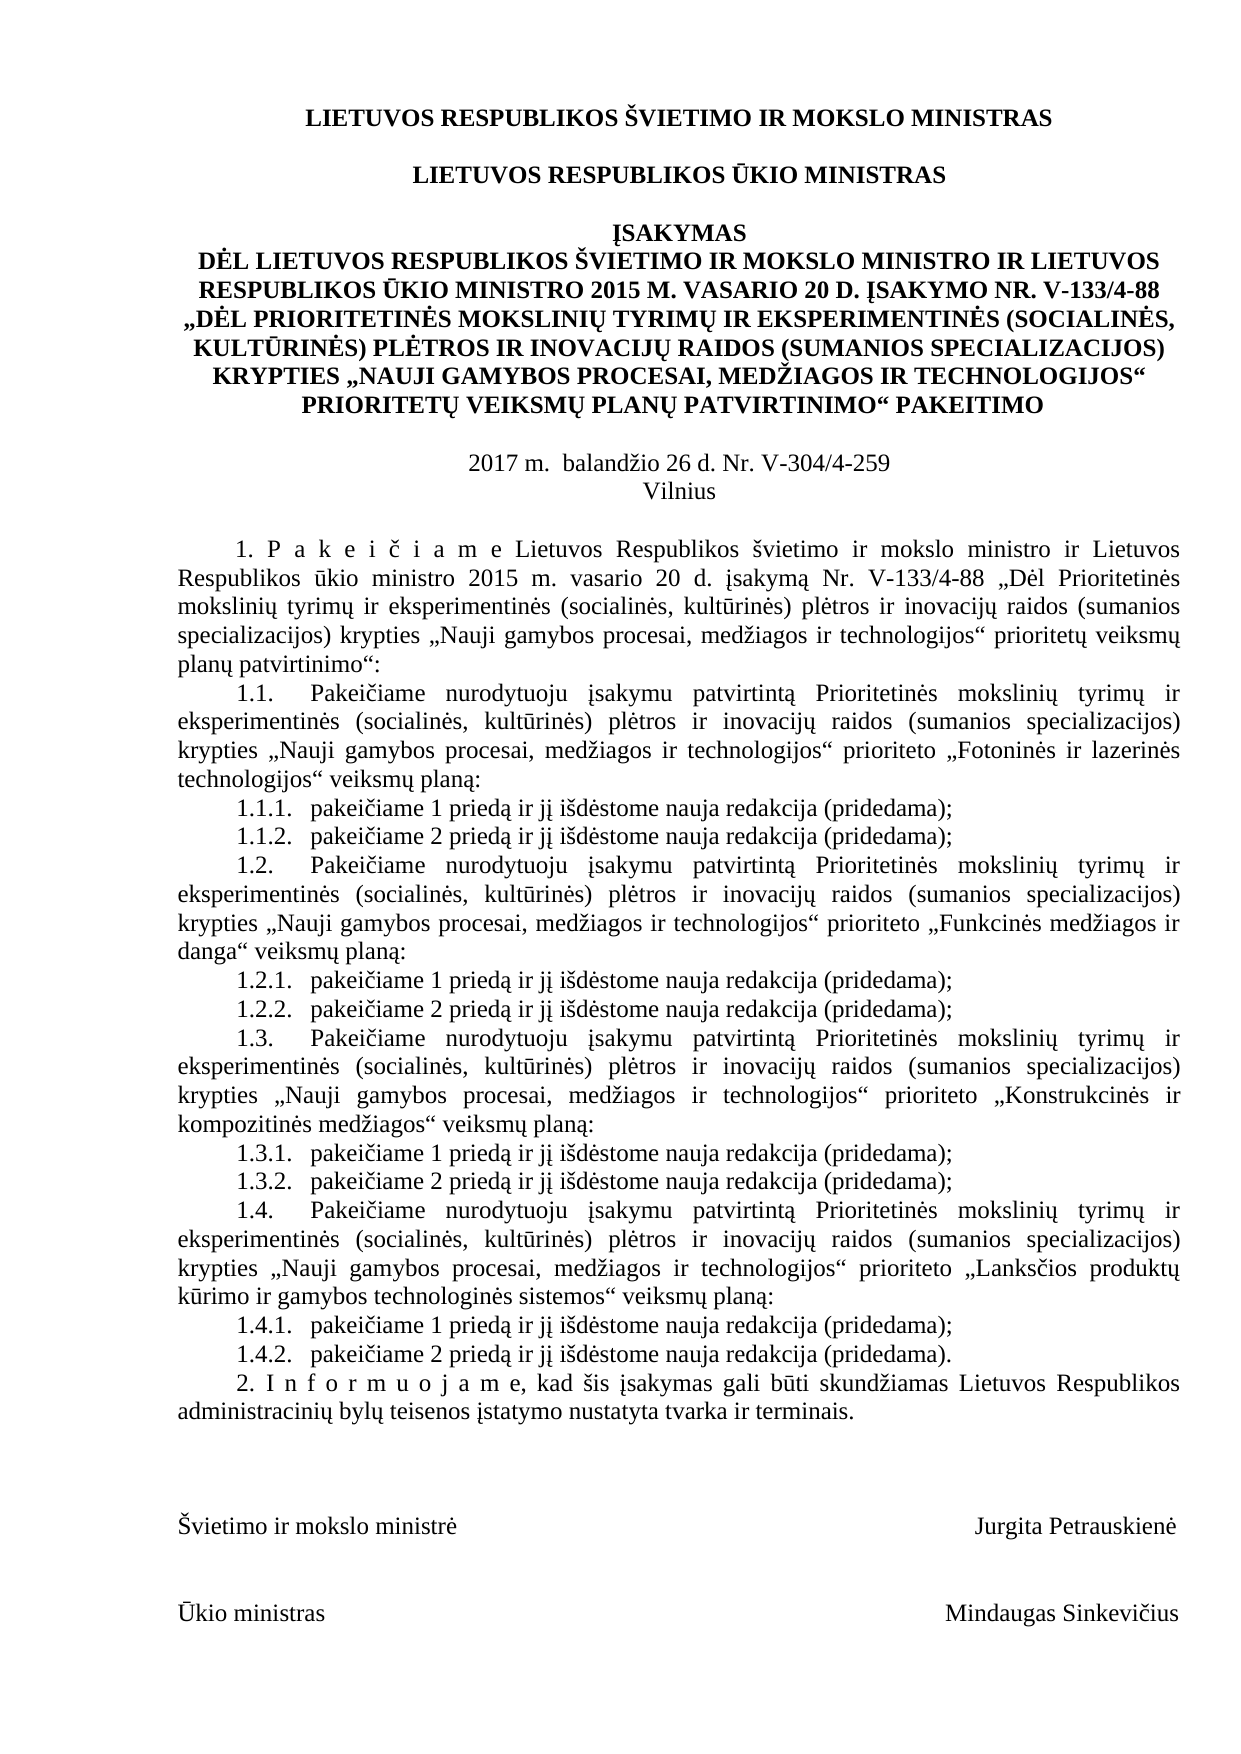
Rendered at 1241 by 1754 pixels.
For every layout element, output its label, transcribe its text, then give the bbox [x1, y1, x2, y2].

text Ūkio ministras Mindaugas Sinkevičius [177, 1598, 1181, 1626]
text Švietimo ir mokslo ministrė Jurgita Petrauskienė [177, 1511, 1181, 1540]
text 2. I n f o r m u o j a m e, kad šis įsakymas gali būti skundžiamas Lietuvos Respublikos administracinių bylų teisenos įstatymo nustatyta tvarka ir terminais. [177, 1368, 1181, 1425]
text 1.2. Pakeičiame nurodytuoju įsakymu patvirtintą Prioritetinės mokslinių tyrimų ir eksperimentinės (socialinės, kultūrinės) plėtros ir inovacijų raidos (sumanios specializacijos) krypties „Nauji gamybos procesai, medžiagos ir technologijos“ prioriteto „Funkcinės medžiagos ir danga“ veiksmų planą: [177, 850, 1181, 965]
text ĮSAKYMAS [177, 218, 1181, 246]
text LIETUVOS RESPUBLIKOS ŪKIO MINISTRAS [177, 160, 1181, 189]
text DĖL LIETUVOS RESPUBLIKOS ŠVIETIMO IR MOKSLO MINISTRO IR LIETUVOS RESPUBLIKOS ŪKIO MINISTRO 2015 M. VASARIO 20 D. ĮSAKYMO NR. V-133/4-88 „DĖL PRIORITETINĖS MOKSLINIŲ TYRIMŲ IR EKSPERIMENTINĖS (SOCIALINĖS, KULTŪRINĖS) PLĖTROS IR INOVACIJŲ RAIDOS (SUMANIOS SPECIALIZACIJOS) KRYPTIES „NAUJI GAMYBOS PROCESAI, MEDŽIAGOS IR TECHNOLOGIJOS“ PRIORITETŲ VEIKSMŲ PLANŲ PATVIRTINIMO“ PAKEITIMO [177, 246, 1181, 419]
text 1.4.1. pakeičiame 1 priedą ir jį išdėstome nauja redakcija (pridedama); [177, 1310, 1181, 1339]
text 1.2.1. pakeičiame 1 priedą ir jį išdėstome nauja redakcija (pridedama); [177, 965, 1181, 994]
text 1.4. Pakeičiame nurodytuoju įsakymu patvirtintą Prioritetinės mokslinių tyrimų ir eksperimentinės (socialinės, kultūrinės) plėtros ir inovacijų raidos (sumanios specializacijos) krypties „Nauji gamybos procesai, medžiagos ir technologijos“ prioriteto „Lanksčios produktų kūrimo ir gamybos technologinės sistemos“ veiksmų planą: [177, 1195, 1181, 1310]
text 1. P a k e i č i a m e Lietuvos Respublikos švietimo ir mokslo ministro ir Lietuvos Respublikos ūkio ministro 2015 m. vasario 20 d. įsakymą Nr. V-133/4-88 „Dėl Prioritetinės mokslinių tyrimų ir eksperimentinės (socialinės, kultūrinės) plėtros ir inovacijų raidos (sumanios specializacijos) krypties „Nauji gamybos procesai, medžiagos ir technologijos“ prioritetų veiksmų planų patvirtinimo“: [177, 534, 1181, 678]
text 1.4.2. pakeičiame 2 priedą ir jį išdėstome nauja redakcija (pridedama). [177, 1339, 1181, 1368]
text LIETUVOS RESPUBLIKOS ŠVIETIMO IR MOKSLO MINISTRAS [177, 103, 1181, 131]
text 1.1. Pakeičiame nurodytuoju įsakymu patvirtintą Prioritetinės mokslinių tyrimų ir eksperimentinės (socialinės, kultūrinės) plėtros ir inovacijų raidos (sumanios specializacijos) krypties „Nauji gamybos procesai, medžiagos ir technologijos“ prioriteto „Fotoninės ir lazerinės technologijos“ veiksmų planą: [177, 678, 1181, 793]
text 1.1.1. pakeičiame 1 priedą ir jį išdėstome nauja redakcija (pridedama); [177, 793, 1181, 821]
text 2017 m. balandžio 26 d. Nr. V-304/4-259 [177, 448, 1181, 476]
text 1.1.2. pakeičiame 2 priedą ir jį išdėstome nauja redakcija (pridedama); [177, 821, 1181, 850]
text Vilnius [177, 476, 1181, 505]
text 1.3.1. pakeičiame 1 priedą ir jį išdėstome nauja redakcija (pridedama); [177, 1138, 1181, 1166]
text 1.2.2. pakeičiame 2 priedą ir jį išdėstome nauja redakcija (pridedama); [177, 994, 1181, 1023]
text 1.3. Pakeičiame nurodytuoju įsakymu patvirtintą Prioritetinės mokslinių tyrimų ir eksperimentinės (socialinės, kultūrinės) plėtros ir inovacijų raidos (sumanios specializacijos) krypties „Nauji gamybos procesai, medžiagos ir technologijos“ prioriteto „Konstrukcinės ir kompozitinės medžiagos“ veiksmų planą: [177, 1023, 1181, 1138]
text 1.3.2. pakeičiame 2 priedą ir jį išdėstome nauja redakcija (pridedama); [177, 1166, 1181, 1195]
